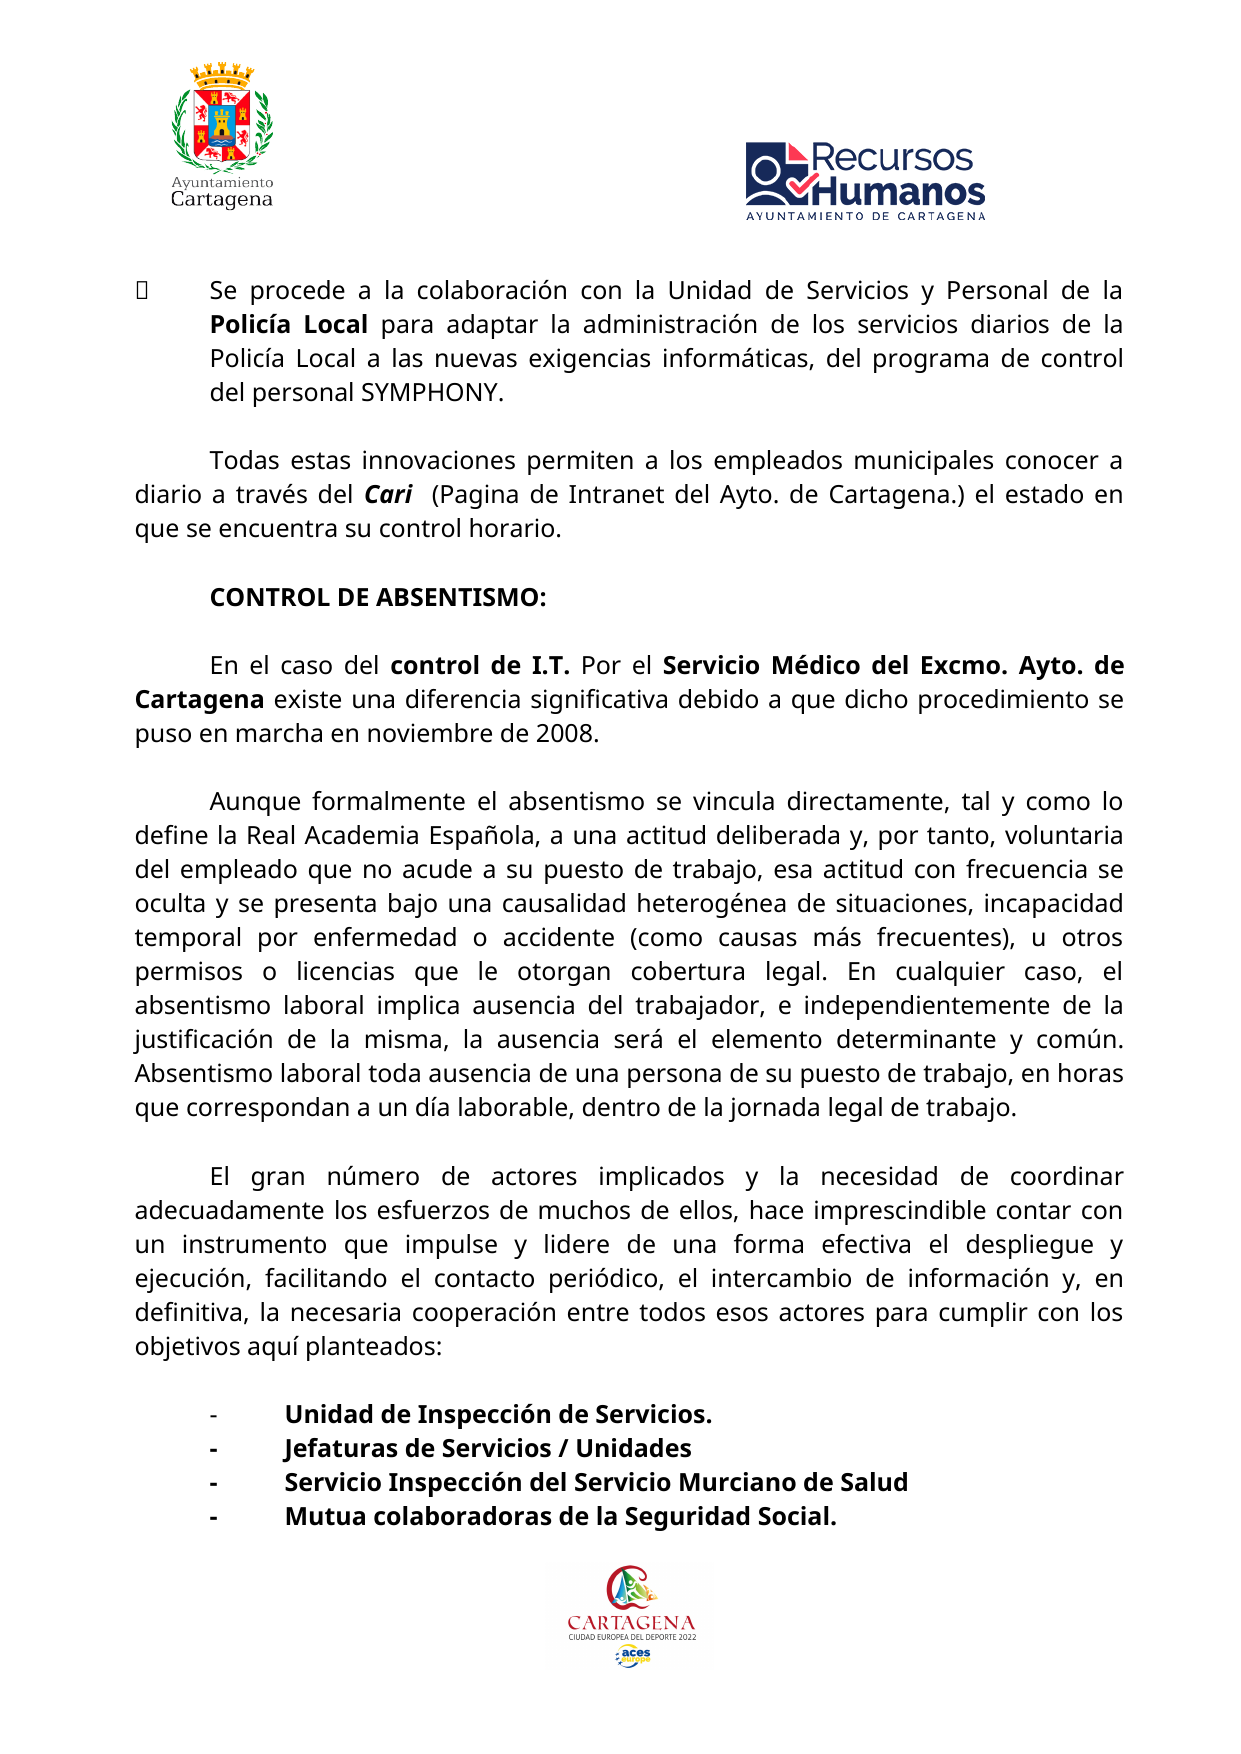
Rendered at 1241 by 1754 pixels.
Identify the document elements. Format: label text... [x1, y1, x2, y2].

text El gran número de actores implicados y la necesidad de coordinar adecuadamente los esfuerzos de muchos de ellos, hace imprescindible contar con un instrumento que impulse y lidere de una forma efectiva el despliegue y ejecución, facilitando el contacto periódico, el intercambio de información y, en definitiva, la necesaria cooperación entre todos esos actores para cumplir con los objetivos aquí planteados: [134, 1158, 1125, 1363]
text - Mutua colaboradoras de la Seguridad Social. [134, 1499, 1125, 1533]
text En el caso del control de I.T. Por el Servicio Médico del Excmo. Ayto. de Cartagena existe una diferencia significativa debido a que dicho procedimiento se puso en marcha en noviembre de 2008. [134, 647, 1125, 749]
text  Se procede a la colaboración con la Unidad de Servicios y Personal de la Policía Local para adaptar la administración de los servicios diarios de la Policía Local a las nuevas exigencias informáticas, del programa de control del personal SYMPHONY. [134, 273, 1125, 409]
text - Jefaturas de Servicios / Unidades [134, 1431, 1125, 1465]
text Todas estas innovaciones permiten a los empleados municipales conocer a diario a través del Cari (Pagina de Intranet del Ayto. de Cartagena.) el estado en que se encuentra su control horario. [134, 443, 1125, 545]
text - Servicio Inspección del Servicio Murciano de Salud [134, 1465, 1125, 1499]
text - Unidad de Inspección de Servicios. [134, 1397, 1125, 1431]
text CONTROL DE ABSENTISMO: [134, 579, 1125, 613]
text Aunque formalmente el absentismo se vincula directamente, tal y como lo define la Real Academia Española, a una actitud deliberada y, por tanto, voluntaria del empleado que no acude a su puesto de trabajo, esa actitud con frecuencia se oculta y se presenta bajo una causalidad heterogénea de situaciones, incapacidad temporal por enfermedad o accidente (como causas más frecuentes), u otros permisos o licencias que le otorgan cobertura legal. En cualquier caso, el absentismo laboral implica ausencia del trabajador, e independientemente de la justificación de la misma, la ausencia será el elemento determinante y común. Absentismo laboral toda ausencia de una persona de su puesto de trabajo, en horas que correspondan a un día laborable, dentro de la jornada legal de trabajo. [134, 783, 1125, 1124]
